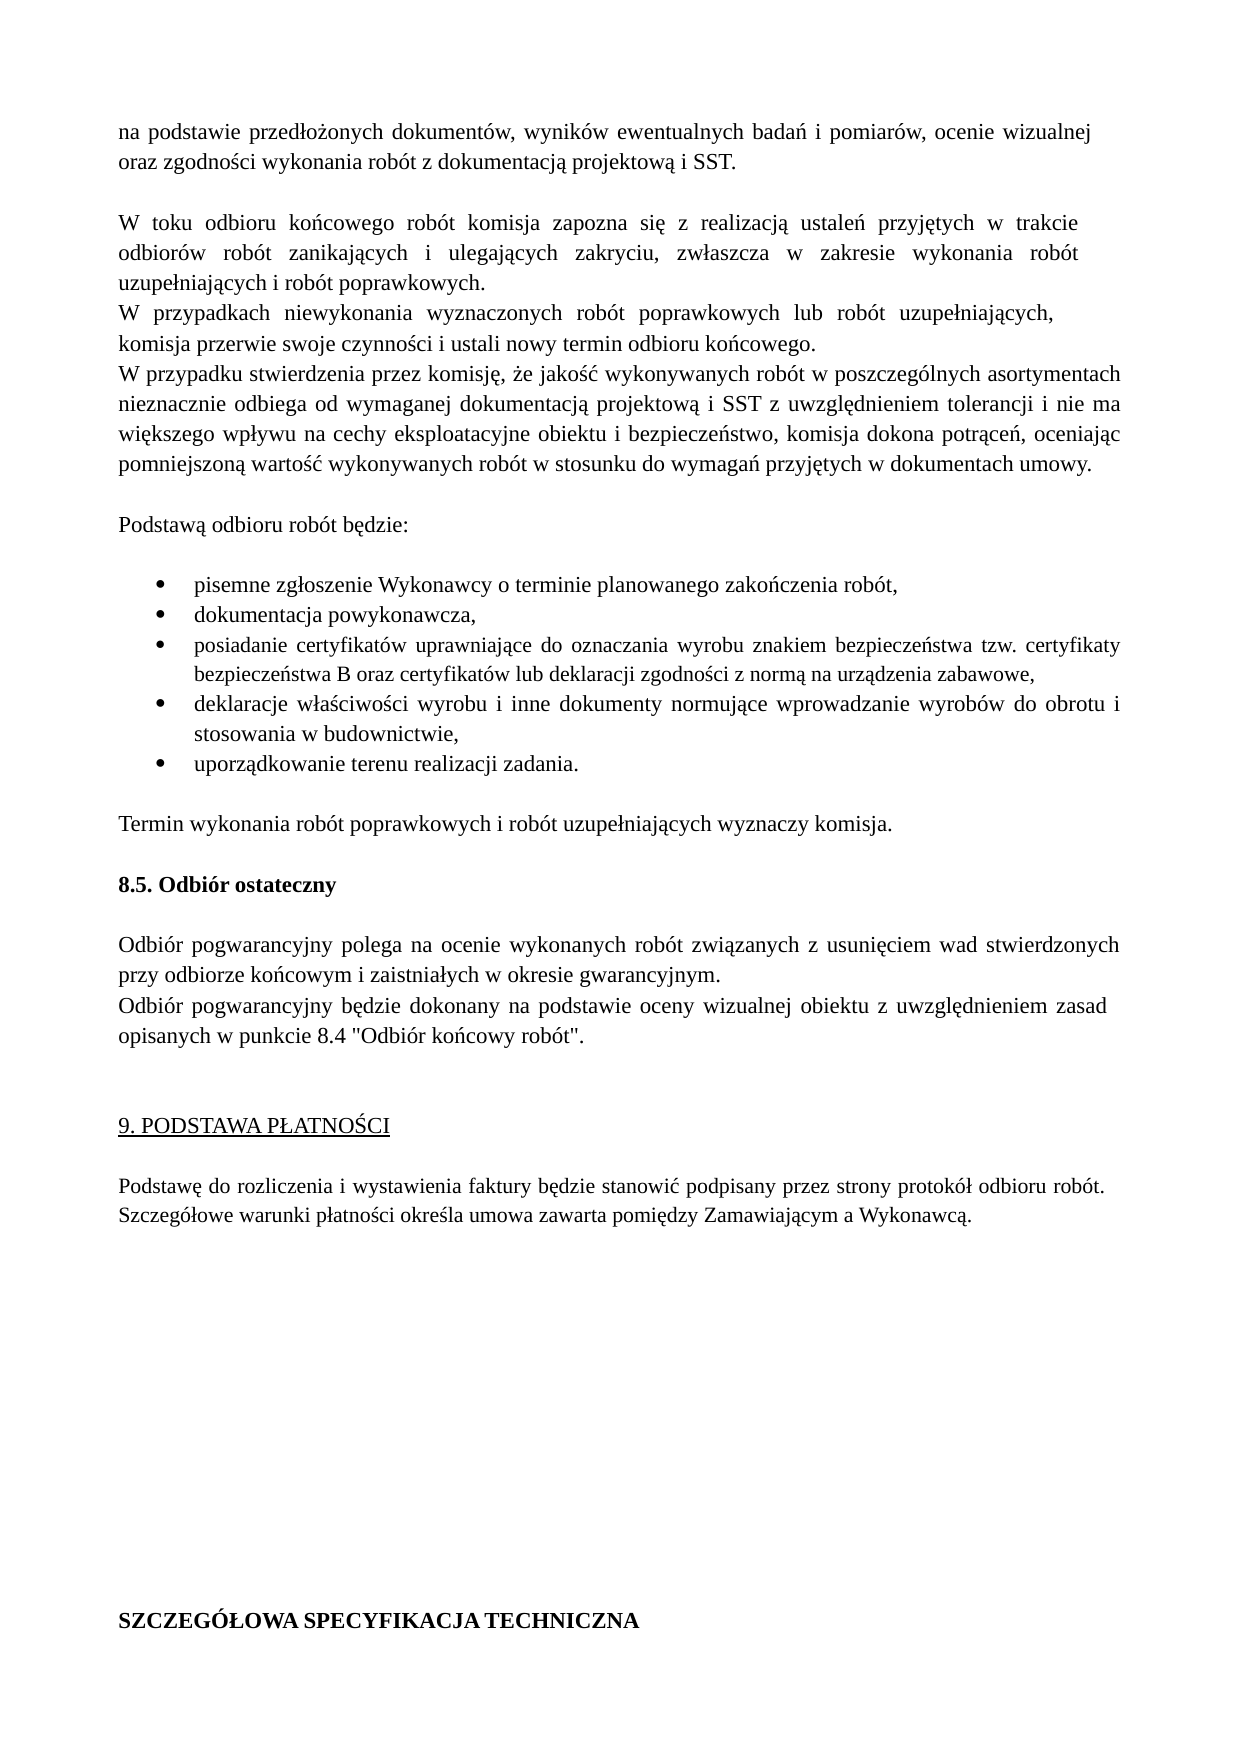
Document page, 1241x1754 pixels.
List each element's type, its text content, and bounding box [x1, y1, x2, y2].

text Odbiór pogwarancyjny będzie dokonany na podstawie oceny wizualnej obiektu z uwzględnieniem zasad opisanych w punkcie 8.4 "Odbiór końcowy robót". [118, 992, 1109, 1048]
list pisemne zgłoszenie Wykonawcy o terminie planowanego zakończenia robót, [156, 571, 1122, 598]
text Termin wykonania robót poprawkowych i robót uzupełniających wyznaczy komisja. [118, 810, 1122, 837]
text Podstawą odbioru robót będzie: [118, 511, 1122, 537]
list posiadanie certyfikatów uprawniające do oznaczania wyrobu znakiem bezpieczeństwa tzw. certyfikaty bezpieczeństwa B oraz certyfikatów lub deklaracji zgodności z normą na urządzenia zabawowe, [156, 632, 1122, 686]
list uporządkowanie terenu realizacji zadania. [156, 750, 1122, 776]
text W przypadku stwierdzenia przez komisję, że jakość wykonywanych robót w poszczególnych asortymentach nieznacznie odbiega od wymaganej dokumentacją projektową i SST z uwzględnieniem tolerancji i nie ma większego wpływu na cechy eksploatacyjne obiektu i bezpieczeństwo, komisja dokona potrąceń, oceniając pomniejszoną wartość wykonywanych robót w stosunku do wymagań przyjętych w dokumentach umowy. [118, 360, 1122, 477]
list deklaracje właściwości wyrobu i inne dokumenty normujące wprowadzanie wyrobów do obrotu i stosowania w budownictwie, [156, 689, 1122, 746]
text Podstawę do rozliczenia i wystawienia faktury będzie stanowić podpisany przez strony protokół odbioru robót. Szczegółowe warunki płatności określa umowa zawarta pomiędzy Zamawiającym a Wykonawcą. [118, 1173, 1107, 1227]
text SZCZEGÓŁOWA SPECYFIKACJA TECHNICZNA [118, 1607, 1122, 1634]
text W toku odbioru końcowego robót komisja zapozna się z realizacją ustaleń przyjętych w trakcie odbiorów robót zanikających i ulegających zakryciu, zwłaszcza w zakresie wykonania robót uzupełniających i robót poprawkowych. [118, 209, 1080, 296]
text 8.5. Odbiór ostateczny [118, 871, 1122, 897]
text na podstawie przedłożonych dokumentów, wyników ewentualnych badań i pomiarów, ocenie wizualnej oraz zgodności wykonania robót z dokumentacją projektową i SST. [118, 118, 1093, 175]
text 9. PODSTAWA PŁATNOŚCI [118, 1112, 1122, 1139]
text W przypadkach niewykonania wyznaczonych robót poprawkowych lub robót uzupełniających, komisja przerwie swoje czynności i ustali nowy termin odbioru końcowego. [118, 299, 1055, 356]
text Odbiór pogwarancyjny polega na ocenie wykonanych robót związanych z usunięciem wad stwierdzonych przy odbiorze końcowym i zaistniałych w okresie gwarancyjnym. [118, 931, 1121, 988]
list dokumentacja powykonawcza, [156, 601, 1122, 628]
